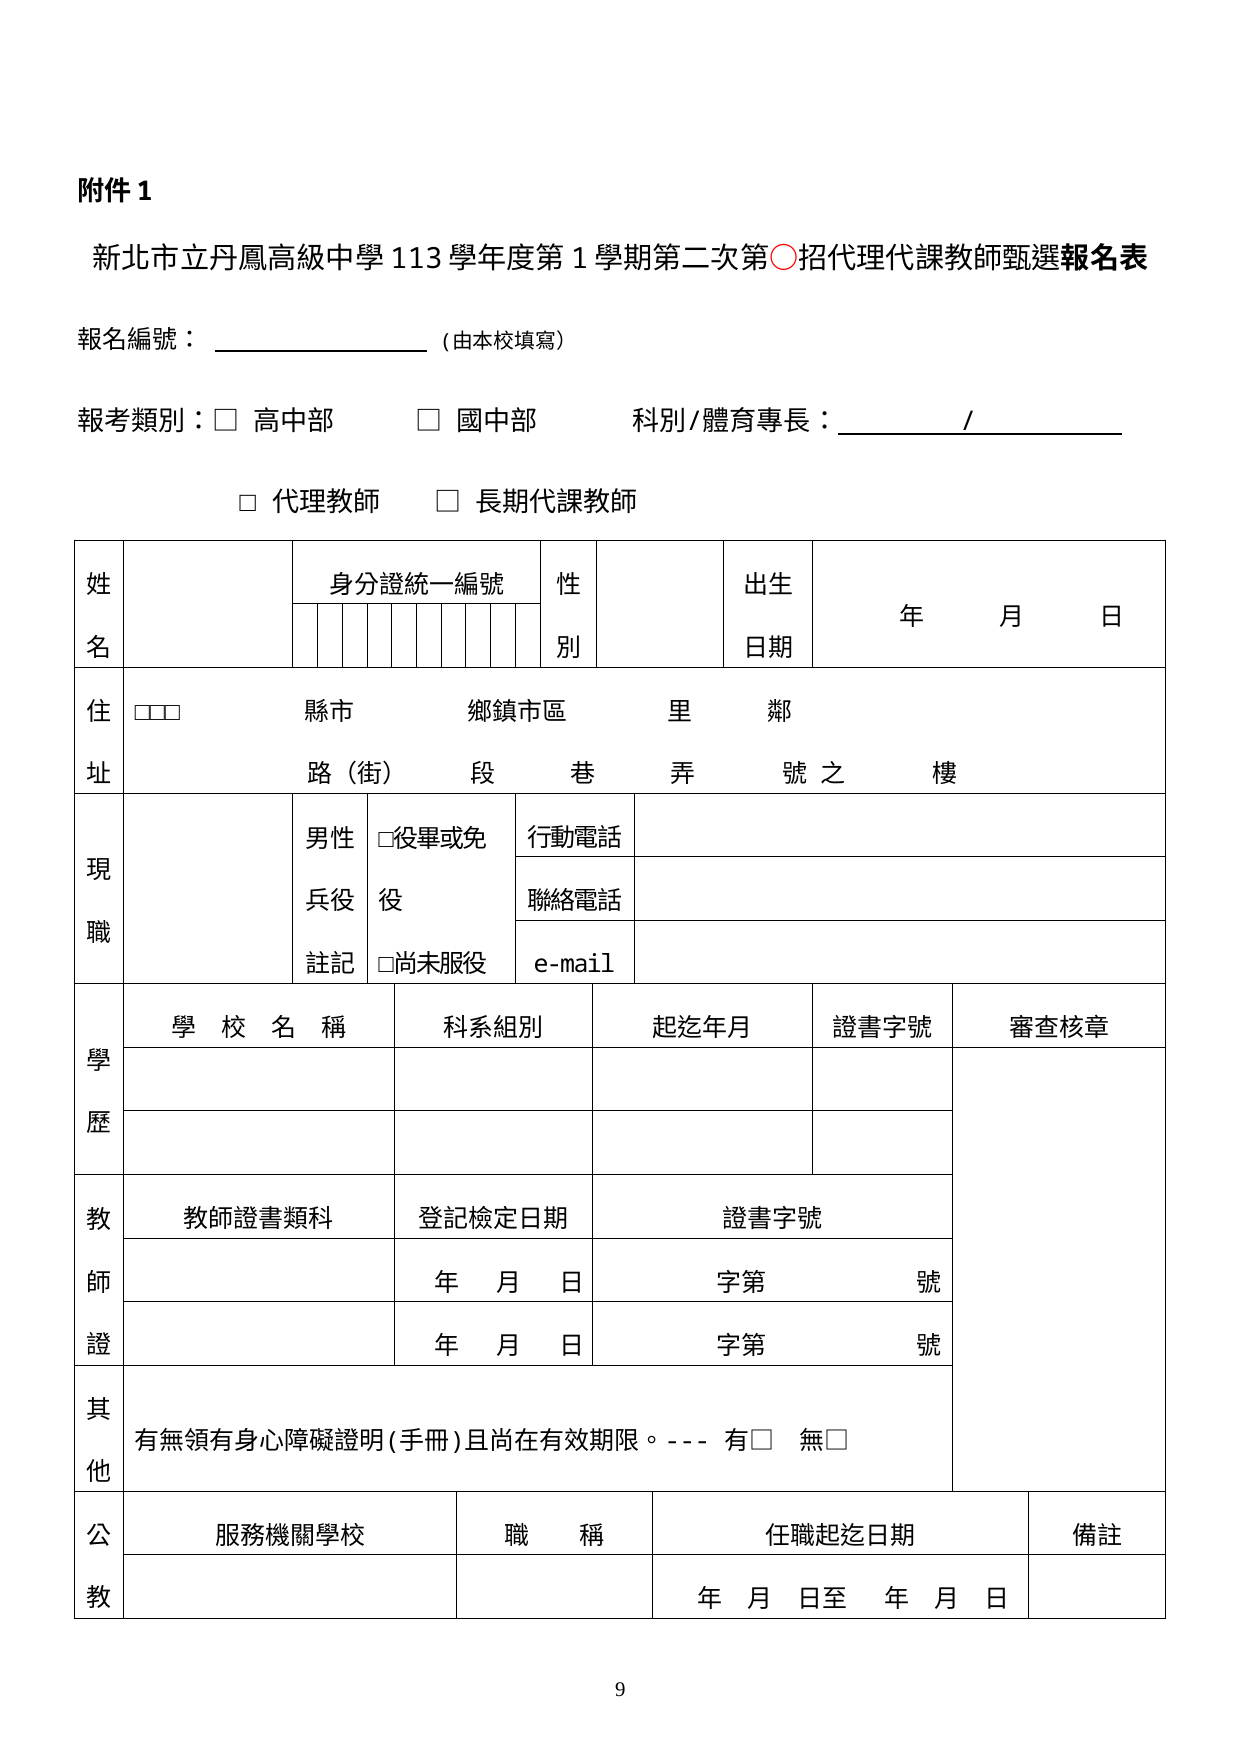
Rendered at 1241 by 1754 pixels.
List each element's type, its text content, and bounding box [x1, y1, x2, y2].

table_cell 字第 號 [593, 1239, 952, 1301]
table_cell 住址 [75, 668, 123, 793]
table_cell 聯絡電話 [516, 857, 634, 920]
table_cell 現職 [75, 794, 123, 983]
table_cell [813, 1048, 952, 1110]
table_cell 年 月 日 [395, 1302, 592, 1364]
table_header 年 月 日 [813, 541, 1165, 667]
table_cell [491, 604, 515, 667]
table_cell [466, 604, 490, 667]
table_cell 年 月 日 [395, 1239, 592, 1301]
text 新北市立丹鳳高級中學113學年度第1學期第二次第○招代理代課教師甄選報名表 [77, 214, 1163, 277]
table_cell [593, 1111, 812, 1174]
table_cell 教師 證 [75, 1175, 123, 1364]
table_cell [813, 1111, 952, 1174]
table_cell [1029, 1555, 1165, 1618]
table_cell [318, 604, 342, 667]
table_cell [124, 794, 292, 983]
table_cell [417, 604, 441, 667]
table_cell [593, 1048, 812, 1110]
table_cell 年 月 日至 年 月 日 [653, 1555, 1028, 1618]
text □ 代理教師 □ 長期代課教師 [77, 458, 1163, 521]
table_cell [124, 1555, 456, 1618]
table_header [597, 541, 723, 667]
table_header 性別 [541, 541, 596, 667]
table_cell □役畢或免役 □尚未服役 [368, 794, 515, 983]
table_cell [457, 1555, 652, 1618]
table_cell [343, 604, 367, 667]
table_cell [124, 1239, 394, 1301]
table_cell 證書字號 [813, 984, 952, 1047]
table_cell [368, 604, 391, 667]
table_cell 公教職經歷 [75, 1492, 123, 1618]
table_cell 教師證書類科 [124, 1175, 394, 1237]
table_cell 職 稱 [457, 1492, 652, 1554]
table_header [124, 541, 292, 667]
table_cell 起迄年月 [593, 984, 812, 1047]
text 附件1 [77, 172, 1163, 207]
table_header 出生日期 [724, 541, 812, 667]
table_cell 男性兵役註記 [293, 794, 367, 983]
table_cell 審查核章 [953, 984, 1165, 1047]
table_cell [395, 1048, 592, 1110]
table_header 姓名 [75, 541, 123, 667]
table_cell [124, 1111, 394, 1174]
table_cell 學 校 名 稱 [124, 984, 394, 1047]
table_cell [442, 604, 465, 667]
text 報名編號： (由本校填寫） [77, 296, 1163, 358]
table_cell 字第 號 [593, 1302, 952, 1364]
table_cell 備註 [1029, 1492, 1165, 1554]
text 報考類別：□ 高中部 □ 國中部 科別/體育專長： / [77, 377, 1163, 439]
table_cell [635, 794, 1165, 856]
table_cell [953, 1048, 1165, 1491]
table_cell [395, 1111, 592, 1174]
table_cell 有無領有身心障礙證明(手冊)且尚在有效期限。--- 有□ 無□ [124, 1366, 952, 1491]
table_cell [124, 1048, 394, 1110]
table_cell 學 歷 [75, 984, 123, 1174]
table_cell [293, 604, 317, 667]
table_cell [124, 1302, 394, 1364]
table_cell [392, 604, 416, 667]
table_cell 行動電話 [516, 794, 634, 856]
table_cell e-mail [516, 921, 634, 983]
table_cell 任職起迄日期 [653, 1492, 1028, 1554]
table_header 身分證統一編號 [293, 541, 540, 603]
table_cell [516, 604, 540, 667]
table_cell [635, 857, 1165, 920]
table_cell □□□ 縣市 鄉鎮市區 里 鄰 路（街） 段 巷 弄 號 之 樓 [124, 668, 1165, 793]
table_cell [635, 921, 1165, 983]
table_cell 服務機關學校 [124, 1492, 456, 1554]
table_cell 證書字號 [593, 1175, 952, 1237]
table_cell 登記檢定日期 [395, 1175, 592, 1237]
table_cell 其他 [75, 1366, 123, 1491]
table_cell 科系組別 [395, 984, 592, 1047]
